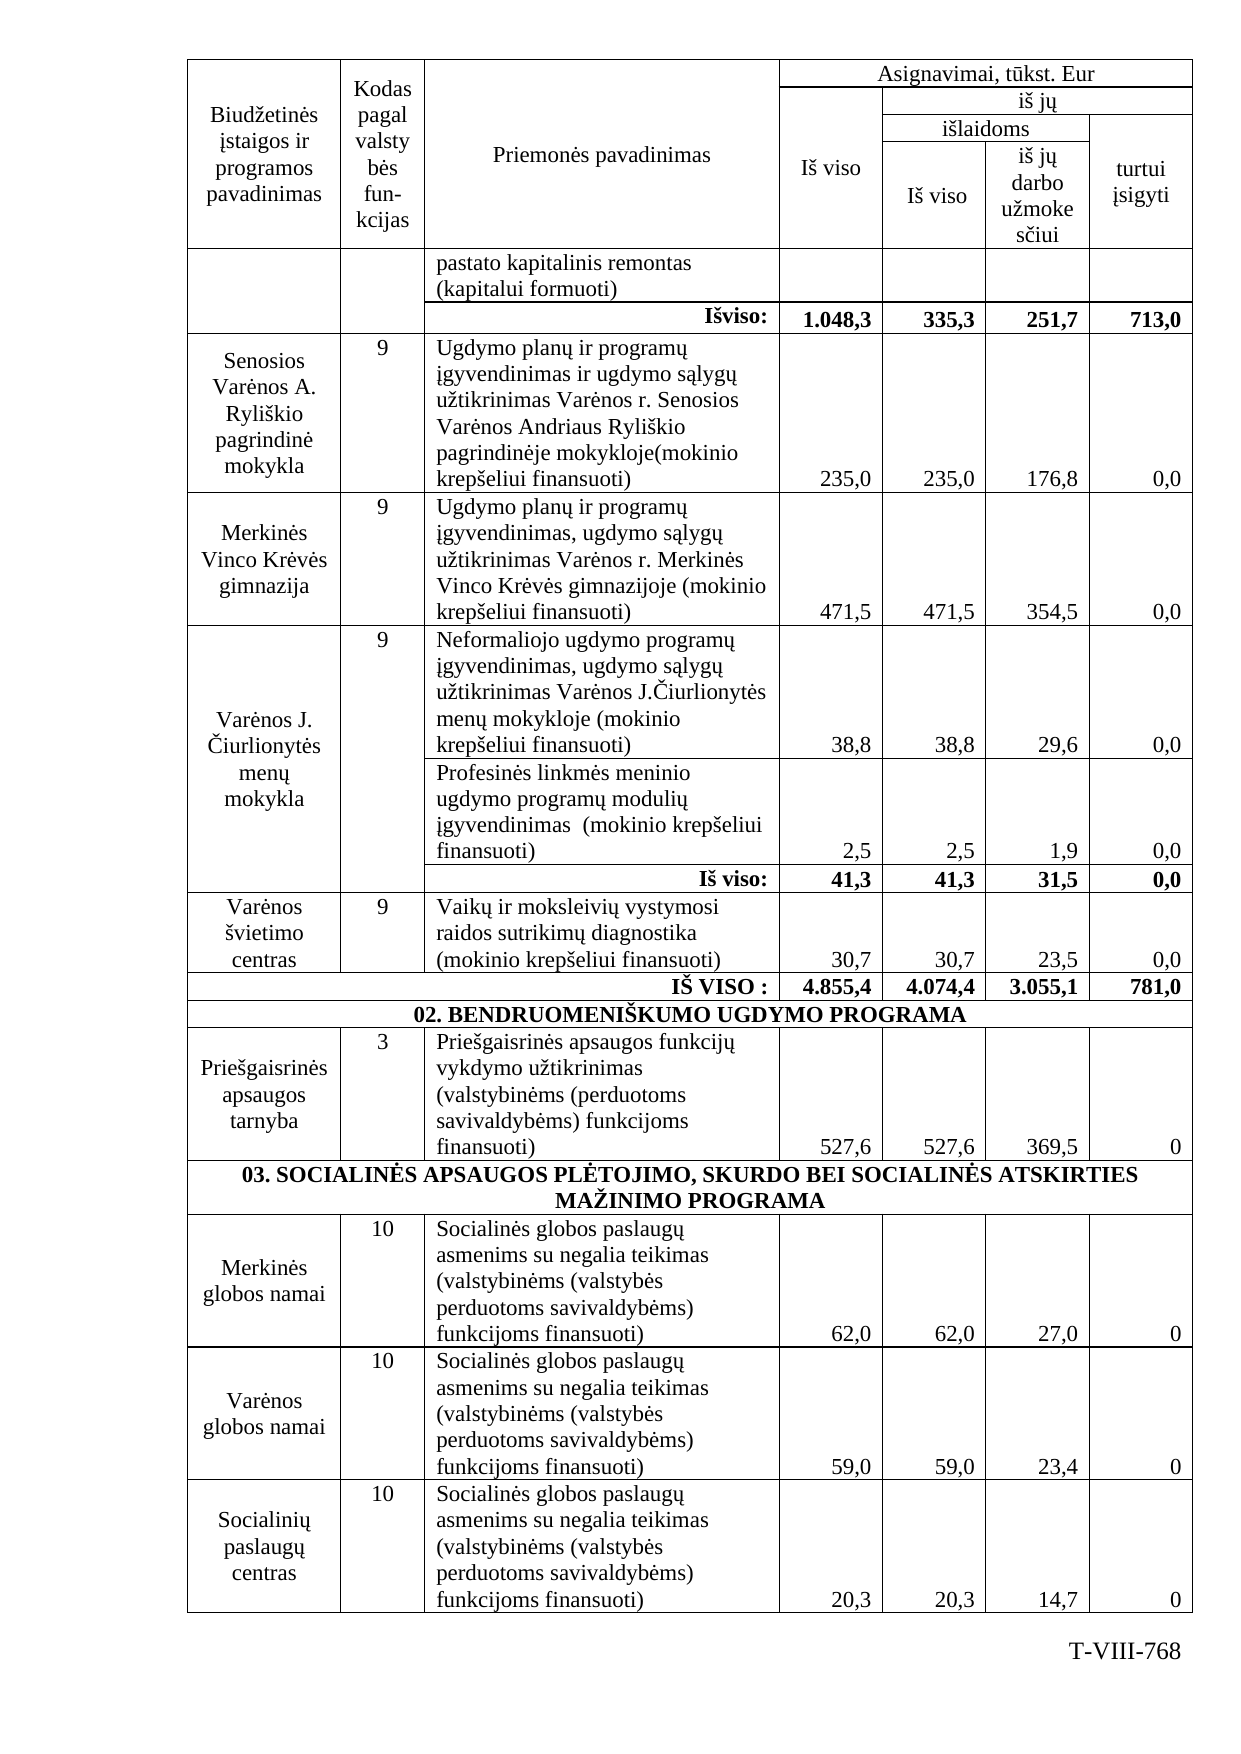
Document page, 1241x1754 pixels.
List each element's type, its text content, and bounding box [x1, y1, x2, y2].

table_cell 02. BENDRUOMENIŠKUMO UGDYMO PROGRAMA [188, 1001, 1192, 1027]
table_cell 4.855,4 [780, 973, 882, 999]
table_cell 335,3 [883, 303, 985, 333]
table_cell 0 [1090, 1028, 1192, 1160]
table_cell 251,7 [986, 303, 1089, 333]
table_header Biudžetinės įstaigos ir programos pavadinimas [188, 60, 340, 248]
table_cell 3.055,1 [986, 973, 1089, 999]
table_header Asignavimai, tūkst. Eur [780, 60, 1192, 86]
table_cell 0 [1090, 1480, 1192, 1612]
table_cell 62,0 [780, 1215, 882, 1346]
table_cell 527,6 [780, 1028, 882, 1160]
table_cell 38,8 [780, 626, 882, 757]
table_cell 31,5 [986, 865, 1089, 892]
table_cell 354,5 [986, 493, 1089, 625]
table_cell 2,5 [780, 759, 882, 864]
table_cell 1,9 [986, 759, 1089, 864]
table_cell 781,0 [1090, 973, 1192, 999]
table_cell [188, 249, 340, 333]
table_cell Ugdymo planų ir programų įgyvendinimas ir ugdymo sąlygų užtikrinimas Varėnos r. Senosios Varėnos Andriaus Ryliškio pagrindinėje mokykloje(mokinio krepšeliui finansuoti) [425, 334, 779, 492]
table_cell 38,8 [883, 626, 985, 757]
table_cell 471,5 [780, 493, 882, 625]
table_cell Socialinių paslaugų centras [188, 1480, 340, 1612]
table_cell 41,3 [780, 865, 882, 892]
table_cell Iš viso [780, 88, 882, 248]
table_cell Varėnos švietimo centras [188, 893, 340, 972]
table_header Kodas pagal valstybės fun-kcijas [341, 60, 424, 248]
table_cell [780, 249, 882, 301]
table_cell Priešgaisrinės apsaugos funkcijų vykdymo užtikrinimas (valstybinėms (perduotoms savivaldybėms) funkcijoms finansuoti) [425, 1028, 779, 1160]
table_cell 9 [341, 493, 424, 625]
table_cell 41,3 [883, 865, 985, 892]
table_cell [341, 249, 424, 333]
table_cell 1.048,3 [780, 303, 882, 333]
table_cell 23,4 [986, 1348, 1089, 1479]
table_cell 10 [341, 1348, 424, 1479]
table_cell 20,3 [883, 1480, 985, 1612]
table_cell 4.074,4 [883, 973, 985, 999]
table_cell Merkinės Vinco Krėvės gimnazija [188, 493, 340, 625]
table_cell 0 [1090, 1215, 1192, 1346]
table_cell Socialinės globos paslaugų asmenims su negalia teikimas (valstybinėms (valstybės perduotoms savivaldybėms) funkcijoms finansuoti) [425, 1480, 779, 1612]
table_cell 0,0 [1090, 759, 1192, 864]
table_cell 235,0 [780, 334, 882, 492]
table_cell 30,7 [780, 893, 882, 972]
table_cell Senosios Varėnos A. Ryliškio pagrindinė mokykla [188, 334, 340, 492]
table_cell 62,0 [883, 1215, 985, 1346]
table_cell Profesinės linkmės meninio ugdymo programų modulių įgyvendinimas (mokinio krepšeliui finansuoti) [425, 759, 779, 864]
table_cell Neformaliojo ugdymo programų įgyvendinimas, ugdymo sąlygų užtikrinimas Varėnos J.Čiurlionytės menų mokykloje (mokinio krepšeliui finansuoti) [425, 626, 779, 757]
table_cell 0,0 [1090, 626, 1192, 757]
table_cell iš jų darbo užmokesčiui [986, 142, 1089, 248]
table_cell 9 [341, 334, 424, 492]
table_cell [986, 249, 1089, 301]
table_cell 20,3 [780, 1480, 882, 1612]
table_cell 527,6 [883, 1028, 985, 1160]
table_header Priemonės pavadinimas [425, 60, 779, 248]
table_cell Vaikų ir moksleivių vystymosi raidos sutrikimų diagnostika (mokinio krepšeliui finansuoti) [425, 893, 779, 972]
table_cell IŠ VISO : [188, 973, 779, 999]
table_cell Socialinės globos paslaugų asmenims su negalia teikimas (valstybinėms (valstybės perduotoms savivaldybėms) funkcijoms finansuoti) [425, 1215, 779, 1346]
table_cell 0,0 [1090, 893, 1192, 972]
table_cell 59,0 [780, 1348, 882, 1479]
table_cell Priešgaisrinės apsaugos tarnyba [188, 1028, 340, 1160]
table_cell Ugdymo planų ir programų įgyvendinimas, ugdymo sąlygų užtikrinimas Varėnos r. Merkinės Vinco Krėvės gimnazijoje (mokinio krepšeliui finansuoti) [425, 493, 779, 625]
table_cell 9 [341, 893, 424, 972]
table_cell 176,8 [986, 334, 1089, 492]
table_cell 0 [1090, 1348, 1192, 1479]
table_cell 713,0 [1090, 303, 1192, 333]
table_cell išlaidoms [883, 115, 1089, 141]
table_cell 10 [341, 1215, 424, 1346]
table_cell [883, 249, 985, 301]
table_cell 3 [341, 1028, 424, 1160]
table_cell 29,6 [986, 626, 1089, 757]
table_cell 0,0 [1090, 334, 1192, 492]
table_cell Iš viso: [425, 865, 779, 892]
table_cell Merkinės globos namai [188, 1215, 340, 1346]
table_cell 369,5 [986, 1028, 1089, 1160]
table_cell pastato kapitalinis remontas (kapitalui formuoti) [425, 249, 779, 301]
table_cell 30,7 [883, 893, 985, 972]
table_cell 03. SOCIALINĖS APSAUGOS PLĖTOJIMO, SKURDO BEI SOCIALINĖS ATSKIRTIES MAŽINIMO PROGRAMA [188, 1161, 1192, 1213]
table_cell 235,0 [883, 334, 985, 492]
table_cell 0,0 [1090, 493, 1192, 625]
table_cell Išviso: [425, 303, 779, 333]
table_cell [1090, 249, 1192, 301]
table_cell Iš viso [883, 142, 985, 248]
table_cell 0,0 [1090, 865, 1192, 892]
table_cell 59,0 [883, 1348, 985, 1479]
table_cell 23,5 [986, 893, 1089, 972]
table_cell Varėnos globos namai [188, 1348, 340, 1479]
table_cell Varėnos J. Čiurlionytės menų mokykla [188, 626, 340, 892]
table_cell 10 [341, 1480, 424, 1612]
table_cell 27,0 [986, 1215, 1089, 1346]
table_cell 14,7 [986, 1480, 1089, 1612]
table_cell 2,5 [883, 759, 985, 864]
table_cell 9 [341, 626, 424, 892]
table_cell iš jų [883, 88, 1192, 114]
table_cell turtui įsigyti [1090, 115, 1192, 248]
table_cell 471,5 [883, 493, 985, 625]
table_cell Socialinės globos paslaugų asmenims su negalia teikimas (valstybinėms (valstybės perduotoms savivaldybėms) funkcijoms finansuoti) [425, 1348, 779, 1479]
